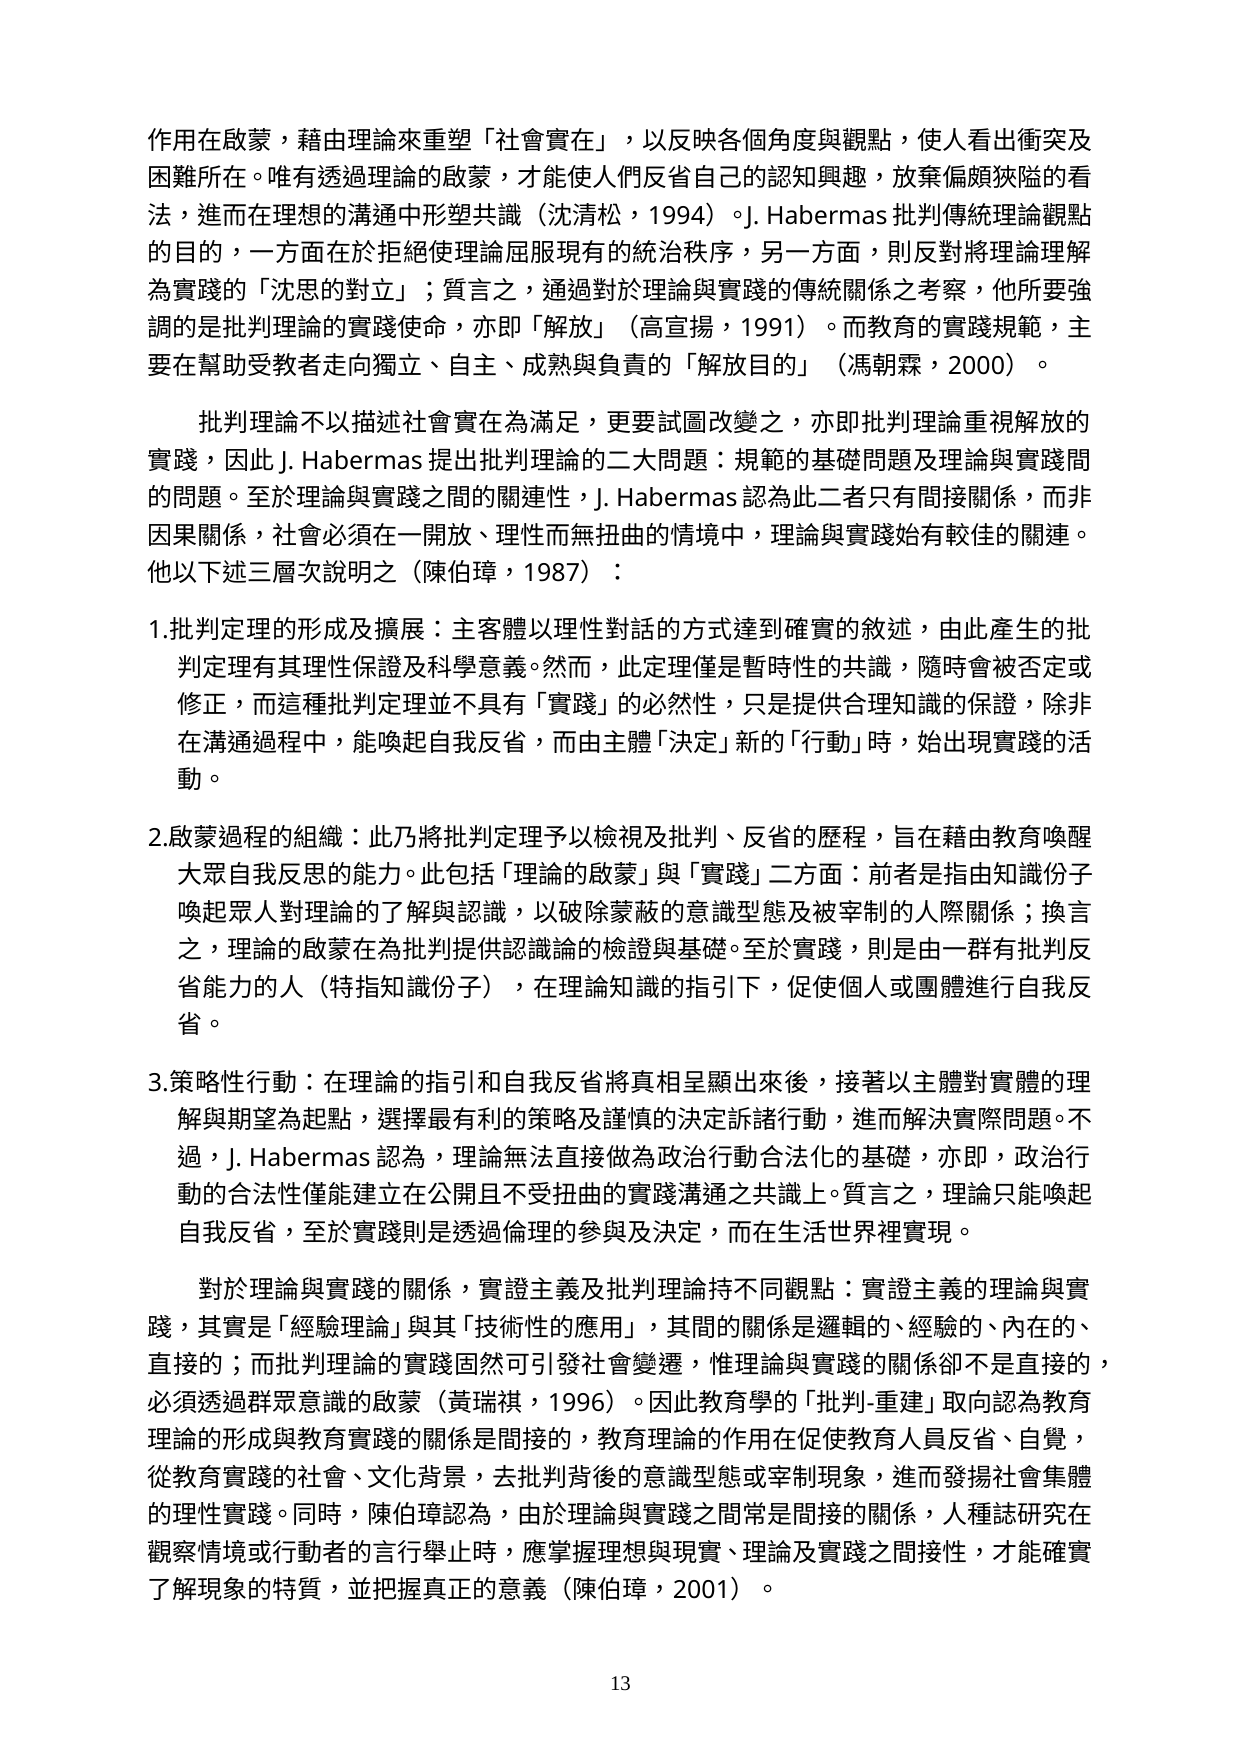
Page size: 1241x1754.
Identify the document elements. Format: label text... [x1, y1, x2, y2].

text 2.啟蒙過程的組織：此乃將批判定理予以檢視及批判、反省的歷程，旨在藉由教育喚醒大眾自我反思的能力。此包括「理論的啟蒙」與「實踐」二方面：前者是指由知識份子喚起眾人對理論的了解與認識，以破除蒙蔽的意識型態及被宰制的人際關係；換言之，理論的啟蒙在為批判提供認識論的檢證與基礎。至於實踐，則是由一群有批判反省能力的人（特指知識份子），在理論知識的指引下，促使個人或團體進行自我反省。 [148, 816, 1092, 1041]
text 3.策略性行動：在理論的指引和自我反省將真相呈顯出來後，接著以主體對實體的理解與期望為起點，選擇最有利的策略及謹慎的決定訴諸行動，進而解決實際問題。不過，J. Habermas認為，理論無法直接做為政治行動合法化的基礎，亦即，政治行動的合法性僅能建立在公開且不受扭曲的實踐溝通之共識上。質言之，理論只能喚起自我反省，至於實踐則是透過倫理的參與及決定，而在生活世界裡實現。 [148, 1061, 1092, 1248]
text 對於理論與實踐的關係，實證主義及批判理論持不同觀點：實證主義的理論與實踐，其實是「經驗理論」與其「技術性的應用」，其間的關係是邏輯的、經驗的、內在的、直接的；而批判理論的實踐固然可引發社會變遷，惟理論與實踐的關係卻不是直接的，必須透過群眾意識的啟蒙（黃瑞祺，1996）。因此教育學的「批判-重建」取向認為教育理論的形成與教育實踐的關係是間接的，教育理論的作用在促使教育人員反省、自覺，從教育實踐的社會、文化背景，去批判背後的意識型態或宰制現象，進而發揚社會集體的理性實踐。同時，陳伯璋認為，由於理論與實踐之間常是間接的關係，人種誌研究在觀察情境或行動者的言行舉止時，應掌握理想與現實、理論及實踐之間接性，才能確實了解現象的特質，並把握真正的意義（陳伯璋，2001）。 [148, 1268, 1092, 1606]
text 批判理論不以描述社會實在為滿足，更要試圖改變之，亦即批判理論重視解放的實踐，因此J. Habermas提出批判理論的二大問題：規範的基礎問題及理論與實踐間的問題。至於理論與實踐之間的關連性，J. Habermas認為此二者只有間接關係，而非因果關係，社會必須在一開放、理性而無扭曲的情境中，理論與實踐始有較佳的關連。他以下述三層次說明之（陳伯璋，1987）： [148, 401, 1092, 589]
text 作用在啟蒙，藉由理論來重塑「社會實在」，以反映各個角度與觀點，使人看出衝突及困難所在。唯有透過理論的啟蒙，才能使人們反省自己的認知興趣，放棄偏頗狹隘的看法，進而在理想的溝通中形塑共識（沈清松，1994）。J. Habermas批判傳統理論觀點的目的，一方面在於拒絕使理論屈服現有的統治秩序，另一方面，則反對將理論理解為實踐的「沈思的對立」；質言之，通過對於理論與實踐的傳統關係之考察，他所要強調的是批判理論的實踐使命，亦即「解放」（高宣揚，1991）。而教育的實踐規範，主要在幫助受教者走向獨立、自主、成熟與負責的「解放目的」（馮朝霖，2000）。 [148, 119, 1092, 381]
text 1.批判定理的形成及擴展：主客體以理性對話的方式達到確實的敘述，由此產生的批判定理有其理性保證及科學意義。然而，此定理僅是暫時性的共識，隨時會被否定或修正，而這種批判定理並不具有「實踐」的必然性，只是提供合理知識的保證，除非在溝通過程中，能喚起自我反省，而由主體「決定」新的「行動」時，始出現實踐的活動。 [148, 609, 1092, 796]
